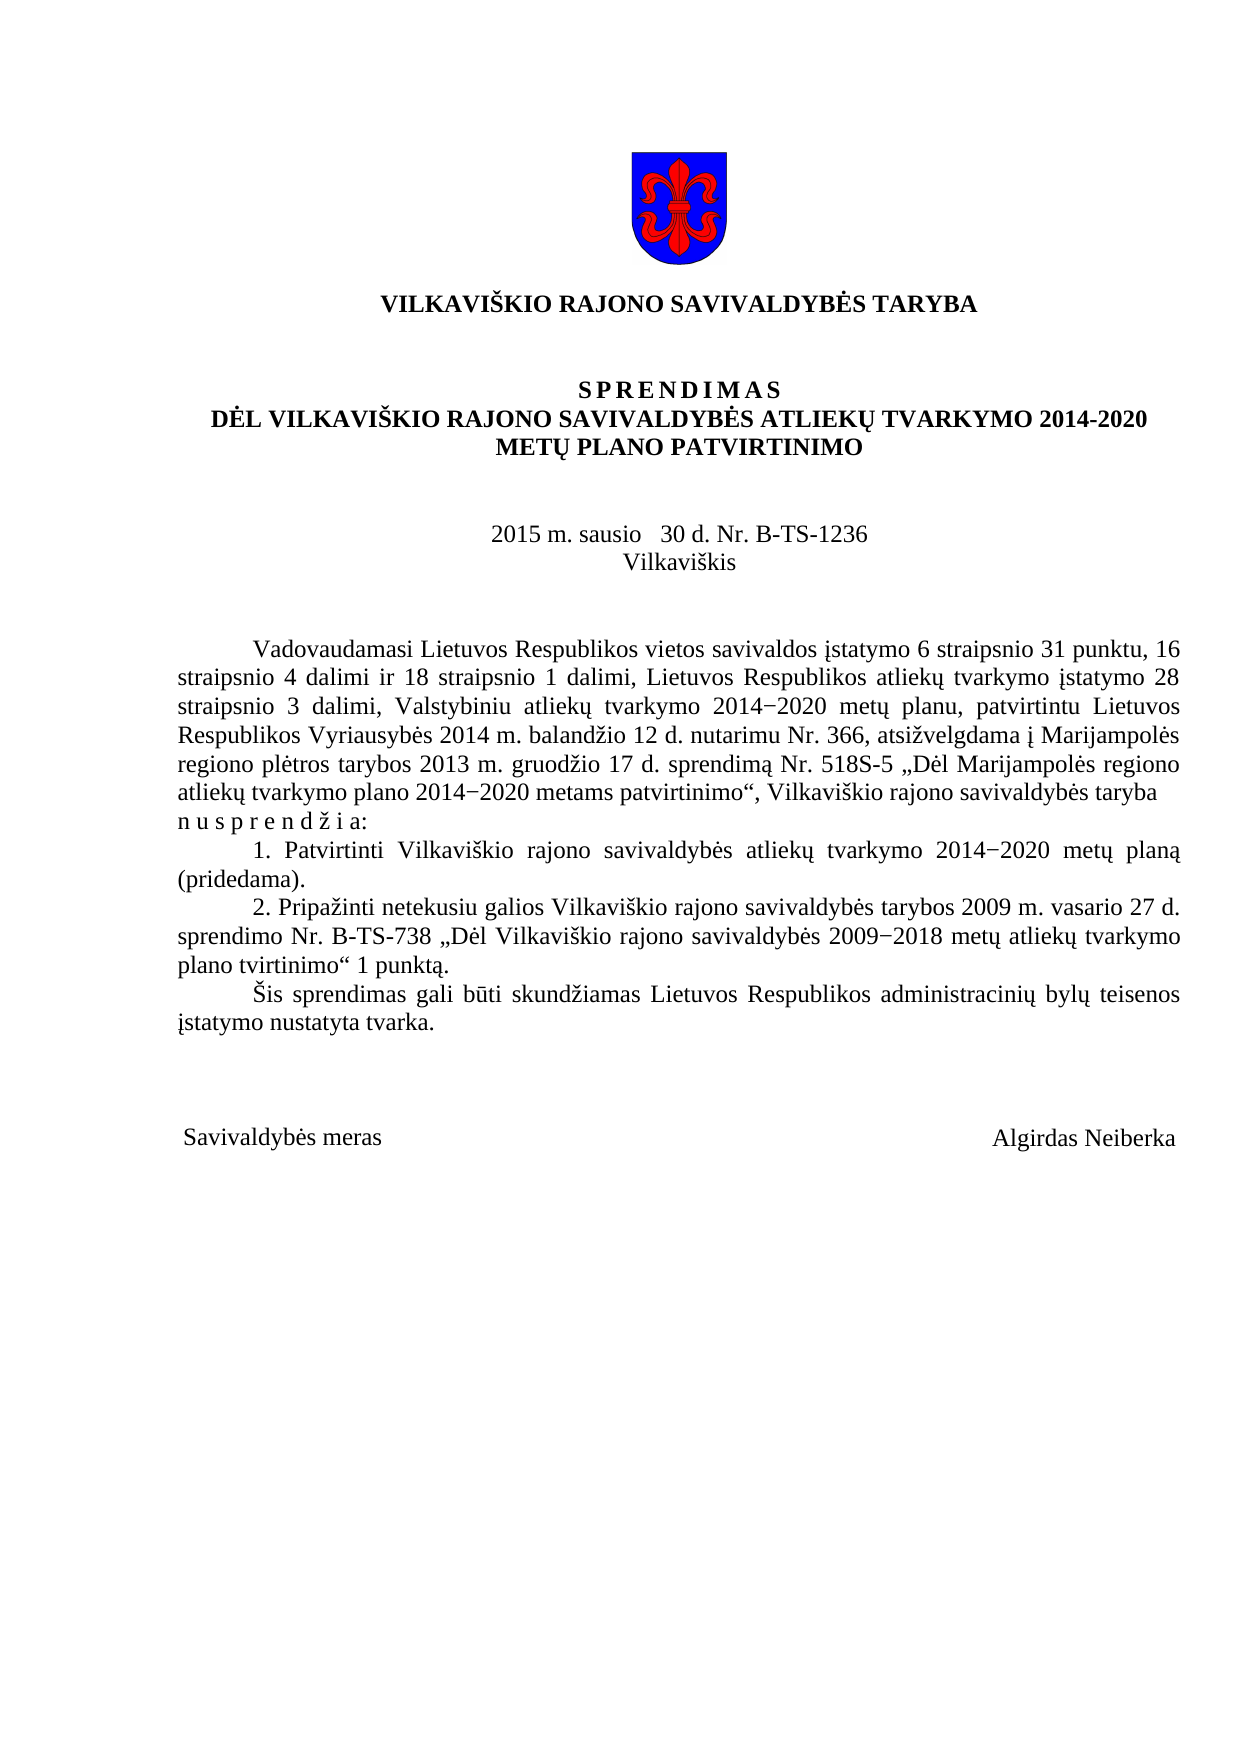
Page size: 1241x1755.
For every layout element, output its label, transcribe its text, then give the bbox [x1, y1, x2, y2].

text DĖL VILKAVIŠKIO RAJONO SAVIVALDYBĖS ATLIEKŲ TVARKYMO 2014-2020 METŲ PLANO PATVIRTINIMO [177, 404, 1181, 461]
text 2. Pripažinti netekusiu galios Vilkaviškio rajono savivaldybės tarybos 2009 m. vasario 27 d. sprendimo Nr. B-TS-738 „Dėl Vilkaviškio rajono savivaldybės 2009−2018 metų atliekų tvarkymo plano tvirtinimo“ 1 punktą. [177, 892, 1181, 979]
text Vadovaudamasi Lietuvos Respublikos vietos savivaldos įstatymo 6 straipsnio 31 punktu, 16 straipsnio 4 dalimi ir 18 straipsnio 1 dalimi, Lietuvos Respublikos atliekų tvarkymo įstatymo 28 straipsnio 3 dalimi, Valstybiniu atliekų tvarkymo 2014−2020 metų planu, patvirtintu Lietuvos Respublikos Vyriausybės 2014 m. balandžio 12 d. nutarimu Nr. 366, atsižvelgdama į Marijampolės regiono plėtros tarybos 2013 m. gruodžio 17 d. sprendimą Nr. 518S-5 „Dėl Marijampolės regiono atliekų tvarkymo plano 2014−2020 metams patvirtinimo“, Vilkaviškio rajono savivaldybės taryba [177, 634, 1181, 806]
text Vilkaviškis [177, 547, 1181, 576]
table_header Savivaldybės meras [172, 1123, 653, 1151]
text 1. Patvirtinti Vilkaviškio rajono savivaldybės atliekų tvarkymo 2014−2020 metų planą (pridedama). [177, 835, 1181, 892]
text Šis sprendimas gali būti skundžiamas Lietuvos Respublikos administracinių bylų teisenos įstatymo nustatyta tvarka. [177, 979, 1181, 1036]
text VILKAVIŠKIO RAJONO SAVIVALDYBĖS TARYBA [177, 289, 1181, 317]
table_header Algirdas Neiberka [653, 1123, 1187, 1151]
text n u s p r e n d ž i a: [177, 806, 1181, 835]
text SpREndimas [177, 375, 1181, 404]
text 2015 m. sausio 30 d. Nr. B-TS-1236 [177, 519, 1181, 547]
